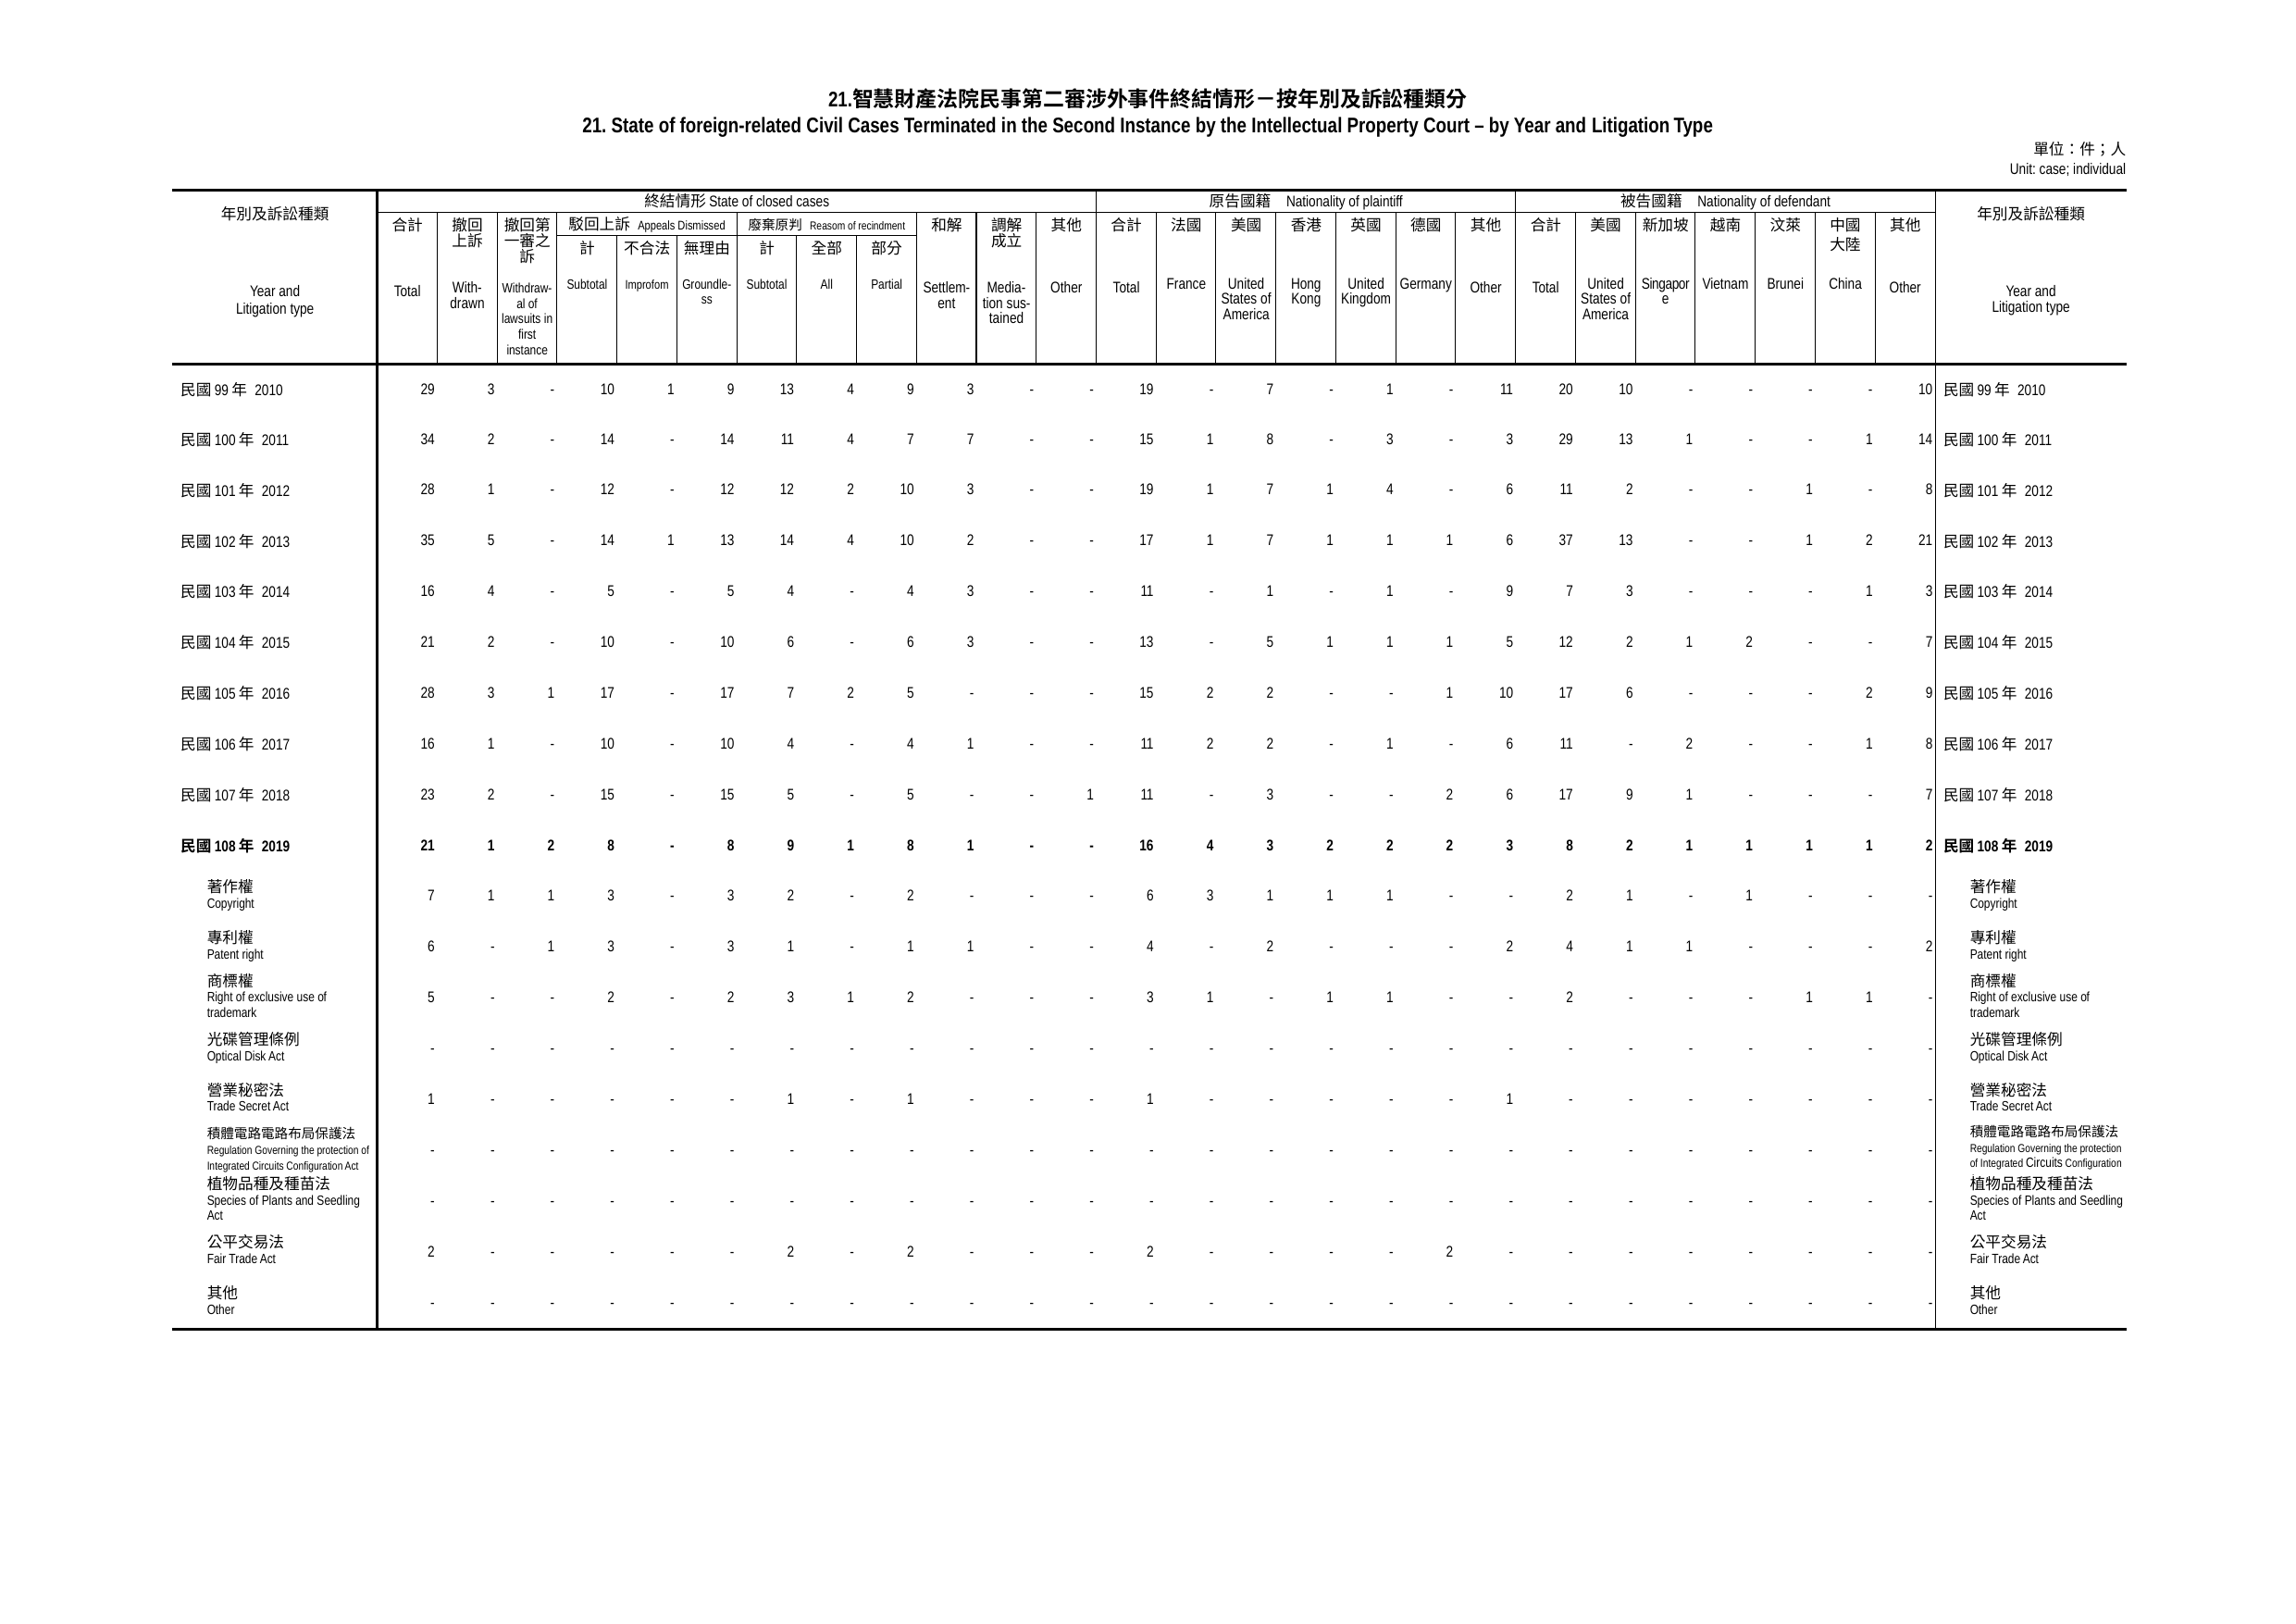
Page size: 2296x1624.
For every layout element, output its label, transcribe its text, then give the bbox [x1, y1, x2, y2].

table_cell - [1815, 1124, 1875, 1175]
table_cell - [1156, 1124, 1216, 1175]
table_cell 29 [379, 366, 437, 413]
table_cell 1 [1216, 565, 1276, 616]
table_cell 3 [1875, 565, 1935, 616]
table_cell - [737, 1175, 797, 1226]
table_cell 8 [1516, 820, 1575, 871]
table_cell - [1576, 1277, 1635, 1327]
table_cell - [737, 1023, 797, 1073]
table_cell 2 [1216, 921, 1276, 972]
table_cell - [916, 1073, 976, 1124]
table_cell 4 [797, 514, 857, 565]
text 單位：件；人 [169, 137, 2126, 159]
table_cell 10 [676, 718, 737, 769]
table_cell - [976, 972, 1036, 1023]
table_cell - [617, 921, 676, 972]
table_cell - [1516, 1073, 1575, 1124]
table_cell 1 [737, 1073, 797, 1124]
table_header 年別及訴訟種類 Year and Litigation type [1936, 192, 2127, 363]
table_cell - [1875, 972, 1935, 1023]
table_cell - [976, 718, 1036, 769]
table_cell - [1396, 366, 1456, 413]
table_cell 1 [379, 1073, 437, 1124]
table_cell 1 [617, 514, 676, 565]
table_cell 5 [1216, 616, 1276, 667]
table_cell - [1276, 769, 1335, 820]
table_cell 2 [1097, 1226, 1156, 1277]
table_cell 37 [1516, 514, 1575, 565]
table_cell - [976, 1277, 1036, 1327]
table_cell - [916, 972, 976, 1023]
table_cell - [497, 565, 557, 616]
table_cell 3 [1097, 972, 1156, 1023]
table_cell - [1396, 1124, 1456, 1175]
table_cell - [617, 1073, 676, 1124]
table_cell 7 [1216, 366, 1276, 413]
table_cell - [1156, 1073, 1216, 1124]
table_cell 3 [557, 871, 617, 921]
table_cell - [1815, 871, 1875, 921]
table_cell 10 [857, 514, 916, 565]
table_cell - [1336, 667, 1396, 718]
table_cell 11 [1516, 464, 1575, 514]
table_cell - [497, 718, 557, 769]
table_cell - [617, 464, 676, 514]
table_cell 1 [1097, 1073, 1156, 1124]
table_cell 商標權 Right of exclusive use of trademark [172, 972, 376, 1023]
table_cell - [1156, 921, 1216, 972]
table_cell - [1396, 1023, 1456, 1073]
table_cell 3 [916, 464, 976, 514]
table_cell - [1216, 972, 1276, 1023]
table_cell 民國107年 2018 [1936, 769, 2127, 820]
table_cell - [1097, 1124, 1156, 1175]
table_cell 6 [857, 616, 916, 667]
table_cell 3 [737, 972, 797, 1023]
table_cell 3 [1156, 871, 1216, 921]
table_cell 1 [1756, 464, 1815, 514]
table_cell 3 [1216, 820, 1276, 871]
table_cell - [497, 1175, 557, 1226]
table_cell 1 [1156, 972, 1216, 1023]
table_cell - [1036, 1023, 1096, 1073]
table_cell 民國108年 2019 [172, 820, 376, 871]
table_cell 1 [1396, 514, 1456, 565]
table_cell 6 [1456, 514, 1516, 565]
table_cell 2 [497, 820, 557, 871]
table_cell 8 [1875, 718, 1935, 769]
table_cell - [1635, 514, 1695, 565]
table_cell - [557, 1226, 617, 1277]
table_cell 營業秘密法 Trade Secret Act [1936, 1073, 2127, 1124]
table_cell 商標權 Right of exclusive use of trademark [1936, 972, 2127, 1023]
table_cell - [1036, 667, 1096, 718]
table_cell - [797, 1226, 857, 1277]
table_cell 1 [1336, 718, 1396, 769]
table_cell - [497, 1073, 557, 1124]
table_cell 9 [1875, 667, 1935, 718]
table_cell 積體電路電路布局保護法 Regulation Governing the protection of Integrated Circuits Configuration Act [1936, 1124, 2127, 1175]
table_cell 17 [1516, 769, 1575, 820]
table_cell - [1456, 1124, 1516, 1175]
table_cell - [617, 616, 676, 667]
table_cell 新加坡 Singapore [1636, 213, 1694, 363]
table_cell 7 [916, 413, 976, 464]
table_cell 法國 France [1157, 213, 1215, 363]
table_cell 2 [379, 1226, 437, 1277]
table_cell 4 [1156, 820, 1216, 871]
table_cell 光碟管理條例 Optical Disk Act [172, 1023, 376, 1073]
table_cell - [1156, 366, 1216, 413]
table_cell 植物品種及種苗法 Species of Plants and Seedling Act [1936, 1175, 2127, 1226]
table_cell 13 [1576, 413, 1635, 464]
table_cell - [437, 1175, 497, 1226]
table_cell 12 [1516, 616, 1575, 667]
table_cell - [1156, 769, 1216, 820]
table_cell 1 [1276, 514, 1335, 565]
table_cell 1 [497, 667, 557, 718]
table_cell - [1276, 921, 1335, 972]
table_cell 其他 Other [172, 1277, 376, 1327]
table_cell - [1036, 565, 1096, 616]
table_cell 計 Subtotal [738, 236, 796, 363]
table_cell 1 [437, 871, 497, 921]
table_cell 6 [1456, 464, 1516, 514]
table_cell 13 [676, 514, 737, 565]
table_cell - [676, 1023, 737, 1073]
table_cell 合計 Total [379, 213, 437, 363]
table_cell - [797, 616, 857, 667]
table_cell - [1036, 1226, 1096, 1277]
table_cell - [1396, 413, 1456, 464]
table_cell 1 [1695, 820, 1756, 871]
table_cell 1 [797, 820, 857, 871]
table_cell 9 [1456, 565, 1516, 616]
table_cell 11 [1456, 366, 1516, 413]
table_cell - [1635, 1073, 1695, 1124]
table_cell 其他 Other [1456, 213, 1515, 363]
table_cell - [1875, 1023, 1935, 1073]
table_cell 16 [379, 565, 437, 616]
table_cell - [1756, 1124, 1815, 1175]
table_cell - [1576, 718, 1635, 769]
table_cell - [1635, 1175, 1695, 1226]
table_cell - [1815, 769, 1875, 820]
table_cell - [1336, 921, 1396, 972]
table_cell - [1456, 1226, 1516, 1277]
table_cell - [379, 1277, 437, 1327]
table_cell 21 [379, 820, 437, 871]
table_cell - [1276, 1175, 1335, 1226]
table_cell - [1276, 1073, 1335, 1124]
table_cell - [497, 1124, 557, 1175]
table_cell - [797, 1277, 857, 1327]
table_header 終結情形State of closed cases [379, 192, 1096, 212]
table_cell 1 [1276, 616, 1335, 667]
table_cell - [1875, 1124, 1935, 1175]
table_cell - [1156, 1226, 1216, 1277]
table_cell - [1336, 1073, 1396, 1124]
table_cell 2 [1216, 718, 1276, 769]
table_cell 12 [557, 464, 617, 514]
table_cell 民國102年 2013 [172, 514, 376, 565]
table_cell 1 [1815, 718, 1875, 769]
table_cell - [1276, 667, 1335, 718]
table_cell - [1695, 667, 1756, 718]
table_cell - [1756, 871, 1815, 921]
table_cell - [1036, 1124, 1096, 1175]
table_cell 全部 All [797, 236, 856, 363]
table_cell 15 [557, 769, 617, 820]
table_cell 28 [379, 667, 437, 718]
table_cell - [557, 1073, 617, 1124]
table_cell - [437, 921, 497, 972]
table_cell 7 [1216, 464, 1276, 514]
table_cell - [976, 464, 1036, 514]
table_cell - [1396, 1073, 1456, 1124]
table_cell - [797, 1023, 857, 1073]
table_cell - [1516, 1277, 1575, 1327]
table_cell - [1456, 1023, 1516, 1073]
table_cell - [1036, 871, 1096, 921]
table_cell - [976, 413, 1036, 464]
table_cell 計 Subtotal [557, 236, 616, 363]
table_cell - [676, 1073, 737, 1124]
table_cell - [1276, 565, 1335, 616]
table_cell - [1396, 921, 1456, 972]
table_cell 8 [557, 820, 617, 871]
table_cell 14 [737, 514, 797, 565]
table_cell - [797, 871, 857, 921]
table_cell 1 [497, 871, 557, 921]
table_cell - [976, 667, 1036, 718]
table_cell 2 [1815, 514, 1875, 565]
table_cell 1 [1456, 1073, 1516, 1124]
table_cell 1 [1156, 413, 1216, 464]
table_cell 1 [1336, 972, 1396, 1023]
table_header 被告國籍 Nationality of defendant [1516, 192, 1935, 212]
table_cell 4 [797, 413, 857, 464]
table_cell 1 [1276, 871, 1335, 921]
table_cell 2 [737, 1226, 797, 1277]
table_cell - [617, 1226, 676, 1277]
table_cell 5 [857, 769, 916, 820]
table_cell - [1695, 565, 1756, 616]
table_cell 3 [1576, 565, 1635, 616]
table_cell - [1456, 1277, 1516, 1327]
table_cell - [557, 1277, 617, 1327]
table_cell 21 [379, 616, 437, 667]
table_cell - [916, 1023, 976, 1073]
table_cell 2 [676, 972, 737, 1023]
table_cell 5 [1456, 616, 1516, 667]
table_cell 10 [857, 464, 916, 514]
table_cell 6 [379, 921, 437, 972]
table_cell 1 [1036, 769, 1096, 820]
table_cell 不合法 Improfom [617, 236, 676, 363]
table_cell - [676, 1226, 737, 1277]
table_cell 2 [1695, 616, 1756, 667]
table_cell 2 [1336, 820, 1396, 871]
table_cell 公平交易法 Fair Trade Act [1936, 1226, 2127, 1277]
table_cell 民國106年 2017 [1936, 718, 2127, 769]
table_cell - [857, 1277, 916, 1327]
table_cell 專利權 Patent right [1936, 921, 2127, 972]
table_cell - [1576, 972, 1635, 1023]
table_cell - [1875, 871, 1935, 921]
table_cell 2 [437, 769, 497, 820]
table_cell 1 [1336, 565, 1396, 616]
table_cell - [1815, 616, 1875, 667]
table_cell 6 [1097, 871, 1156, 921]
table_cell - [797, 565, 857, 616]
table_cell 1 [437, 718, 497, 769]
table_cell - [1756, 1073, 1815, 1124]
table_cell 民國100年 2011 [172, 413, 376, 464]
table_cell 7 [1516, 565, 1575, 616]
table_cell 7 [857, 413, 916, 464]
table_cell 6 [737, 616, 797, 667]
table_cell - [379, 1124, 437, 1175]
table_cell - [1396, 1277, 1456, 1327]
table_cell - [1875, 1175, 1935, 1226]
table_cell 2 [797, 464, 857, 514]
table_cell 8 [676, 820, 737, 871]
table_cell - [976, 514, 1036, 565]
table_cell 2 [857, 1226, 916, 1277]
table_cell - [1576, 1175, 1635, 1226]
table_cell 2 [1156, 667, 1216, 718]
table_cell 7 [379, 871, 437, 921]
table_cell - [1396, 1175, 1456, 1226]
table_cell - [1516, 1023, 1575, 1073]
table_cell - [1695, 464, 1756, 514]
table_cell - [437, 1023, 497, 1073]
text 21. State of foreign-related Civil Cases Terminated in the Second Instance by the Intellectual Property Court – by Year and Litigation Type [169, 113, 2126, 137]
table_cell - [1036, 616, 1096, 667]
table_cell 1 [1635, 769, 1695, 820]
table_cell 1 [1156, 464, 1216, 514]
table_cell - [1756, 565, 1815, 616]
table_cell - [916, 1277, 976, 1327]
table_cell - [976, 366, 1036, 413]
table_cell 12 [676, 464, 737, 514]
table_cell 調解 成立 Media- tion sus- tained [977, 213, 1036, 363]
table_cell - [497, 769, 557, 820]
table_cell 8 [1875, 464, 1935, 514]
table_cell 植物品種及種苗法 Species of Plants and Seedling Act [172, 1175, 376, 1226]
table_cell 5 [557, 565, 617, 616]
table_cell - [1695, 366, 1756, 413]
table_cell 民國101年 2012 [172, 464, 376, 514]
table_cell 2 [1396, 820, 1456, 871]
table_cell 2 [737, 871, 797, 921]
table_cell - [1036, 972, 1096, 1023]
table_cell 撤回 上訴 With- drawn [438, 213, 497, 363]
table_cell 2 [1875, 921, 1935, 972]
table_cell - [1336, 1023, 1396, 1073]
table_cell - [617, 1277, 676, 1327]
table_cell 11 [1516, 718, 1575, 769]
table_cell - [437, 1073, 497, 1124]
table_cell 民國106年 2017 [172, 718, 376, 769]
table_cell - [976, 1175, 1036, 1226]
table_cell 和解 Settlem-ent [917, 213, 975, 363]
table_cell 1 [1216, 871, 1276, 921]
table_cell 其他 Other [1936, 1277, 2127, 1327]
table_cell 4 [857, 718, 916, 769]
table_cell - [1756, 667, 1815, 718]
table_cell 10 [1875, 366, 1935, 413]
table_cell - [1875, 1277, 1935, 1327]
table_cell 4 [1516, 921, 1575, 972]
table_cell - [1456, 972, 1516, 1023]
table_cell - [1576, 1226, 1635, 1277]
table_cell - [1756, 769, 1815, 820]
table_cell 14 [1875, 413, 1935, 464]
table_cell - [1695, 921, 1756, 972]
table_cell 1 [1396, 667, 1456, 718]
table_cell - [1635, 366, 1695, 413]
table_cell - [617, 667, 676, 718]
table_cell 8 [1216, 413, 1276, 464]
table_cell 7 [737, 667, 797, 718]
table_cell 17 [1516, 667, 1575, 718]
table_cell 3 [437, 366, 497, 413]
table_cell 2 [797, 667, 857, 718]
table_cell - [617, 871, 676, 921]
table_cell - [916, 871, 976, 921]
table_cell - [976, 820, 1036, 871]
table_cell 民國107年 2018 [172, 769, 376, 820]
table_cell 10 [676, 616, 737, 667]
table_cell - [1336, 769, 1396, 820]
table_cell - [857, 1124, 916, 1175]
table_cell - [1875, 1226, 1935, 1277]
table_cell - [1576, 1073, 1635, 1124]
table_cell 2 [1516, 972, 1575, 1023]
table_cell 專利權 Patent right [172, 921, 376, 972]
table_cell 德國 Germany [1396, 213, 1455, 363]
table_cell 民國108年 2019 [1936, 820, 2127, 871]
table_cell - [1695, 413, 1756, 464]
table_cell 1 [1756, 972, 1815, 1023]
table_cell 13 [737, 366, 797, 413]
table_cell 11 [1097, 769, 1156, 820]
table_cell 2 [1516, 871, 1575, 921]
table_cell - [1756, 1175, 1815, 1226]
table_cell 9 [737, 820, 797, 871]
table_cell 2 [857, 972, 916, 1023]
table_cell 民國99年 2010 [1936, 366, 2127, 413]
table_cell 部分 Partial [857, 236, 916, 363]
table_cell - [1456, 871, 1516, 921]
table_cell 民國101年 2012 [1936, 464, 2127, 514]
table_cell 3 [676, 921, 737, 972]
table_cell - [1516, 1175, 1575, 1226]
table_cell - [1695, 1023, 1756, 1073]
table_cell - [557, 1175, 617, 1226]
table_cell 2 [1576, 464, 1635, 514]
table_cell - [1036, 366, 1096, 413]
table_cell - [1036, 1073, 1096, 1124]
table_cell - [1635, 667, 1695, 718]
table_cell 汶萊 Brunei [1756, 213, 1815, 363]
table_cell 6 [1576, 667, 1635, 718]
table_cell 4 [737, 565, 797, 616]
table_cell - [737, 1277, 797, 1327]
table_cell - [557, 1023, 617, 1073]
table_cell - [976, 769, 1036, 820]
table_cell 7 [1875, 769, 1935, 820]
table_cell - [1635, 1226, 1695, 1277]
table_cell 7 [1216, 514, 1276, 565]
table_cell - [1276, 366, 1335, 413]
table_cell - [676, 1124, 737, 1175]
table_cell 13 [1097, 616, 1156, 667]
table_cell - [976, 871, 1036, 921]
table_cell - [1635, 464, 1695, 514]
table_cell - [797, 1073, 857, 1124]
table_cell 5 [379, 972, 437, 1023]
table_cell 4 [857, 565, 916, 616]
table_cell 美國 United States of America [1216, 213, 1275, 363]
table_cell - [437, 972, 497, 1023]
table_cell 13 [1576, 514, 1635, 565]
table_cell - [976, 921, 1036, 972]
table_cell - [1396, 871, 1456, 921]
table_cell 4 [797, 366, 857, 413]
table_cell - [1036, 820, 1096, 871]
table_cell 2 [1156, 718, 1216, 769]
table_cell - [1635, 1124, 1695, 1175]
table_cell - [437, 1277, 497, 1327]
table_cell - [617, 972, 676, 1023]
table_cell 2 [1276, 820, 1335, 871]
table_cell - [497, 616, 557, 667]
table_cell - [1635, 871, 1695, 921]
table_cell 2 [437, 413, 497, 464]
table_cell - [1097, 1175, 1156, 1226]
table_cell 34 [379, 413, 437, 464]
table_cell 2 [1576, 616, 1635, 667]
table_cell - [1695, 769, 1756, 820]
table_cell - [676, 1175, 737, 1226]
table_cell 2 [557, 972, 617, 1023]
table_cell - [976, 565, 1036, 616]
table_cell - [797, 1175, 857, 1226]
table_cell 23 [379, 769, 437, 820]
table_cell 1 [1276, 464, 1335, 514]
table_header 年別及訴訟種類 Year and Litigation type [172, 192, 376, 363]
table_cell - [1097, 1023, 1156, 1073]
table_cell - [1695, 1073, 1756, 1124]
table_cell - [1635, 1277, 1695, 1327]
table_cell - [1815, 366, 1875, 413]
table_cell - [379, 1175, 437, 1226]
table_cell - [916, 1175, 976, 1226]
table_cell 3 [1336, 413, 1396, 464]
table_cell 9 [857, 366, 916, 413]
table_cell - [1276, 413, 1335, 464]
table_cell - [1216, 1073, 1276, 1124]
table_cell 撤回第一審之訴 Withdraw-al of lawsuits in first instance [498, 213, 556, 363]
table_cell 1 [857, 1073, 916, 1124]
table_cell 無理由 Groundle-ss [677, 236, 737, 363]
table_cell 2 [916, 514, 976, 565]
table_cell - [437, 1124, 497, 1175]
table_cell 英國 United Kingdom [1336, 213, 1396, 363]
table_cell - [1216, 1277, 1276, 1327]
table_cell - [1756, 616, 1815, 667]
table_cell - [1156, 1277, 1216, 1327]
table_cell 民國105年 2016 [1936, 667, 2127, 718]
table_cell - [617, 769, 676, 820]
table_cell - [1336, 1226, 1396, 1277]
table_cell 7 [1875, 616, 1935, 667]
table_cell 1 [1815, 820, 1875, 871]
table_cell 3 [437, 667, 497, 718]
table_cell - [737, 1124, 797, 1175]
table_cell 1 [1815, 413, 1875, 464]
table_cell 1 [1336, 616, 1396, 667]
table_cell 4 [1336, 464, 1396, 514]
table_cell - [1815, 1277, 1875, 1327]
table_cell 5 [437, 514, 497, 565]
table_cell - [1276, 1124, 1335, 1175]
table_cell 16 [1097, 820, 1156, 871]
table_cell - [1036, 413, 1096, 464]
table_cell - [1396, 718, 1456, 769]
table_header 原告國籍 Nationality of plaintiff [1097, 192, 1515, 212]
table_cell 8 [857, 820, 916, 871]
table_cell - [976, 1226, 1036, 1277]
table_cell 21 [1875, 514, 1935, 565]
table_cell 10 [557, 366, 617, 413]
table_cell - [1695, 1175, 1756, 1226]
table_cell - [916, 1124, 976, 1175]
table_cell - [497, 1226, 557, 1277]
table_cell 1 [1336, 871, 1396, 921]
table_cell 12 [737, 464, 797, 514]
table_cell - [1336, 1277, 1396, 1327]
table_cell 11 [737, 413, 797, 464]
table_cell 14 [676, 413, 737, 464]
table_cell - [1815, 1226, 1875, 1277]
table_cell 2 [437, 616, 497, 667]
table_cell - [1396, 565, 1456, 616]
table_cell 3 [1456, 820, 1516, 871]
table_cell - [1815, 1023, 1875, 1073]
table_cell 1 [437, 820, 497, 871]
table_cell - [1396, 464, 1456, 514]
table_cell - [916, 1226, 976, 1277]
table_cell 1 [1635, 820, 1695, 871]
table_cell 10 [557, 616, 617, 667]
table_cell 越南 Vietnam [1695, 213, 1755, 363]
table_cell - [1156, 565, 1216, 616]
table_cell - [1815, 1073, 1875, 1124]
table_cell 民國105年 2016 [172, 667, 376, 718]
table_cell 11 [1097, 718, 1156, 769]
table_cell - [1815, 921, 1875, 972]
text 21.智慧財產法院民事第二審涉外事件終結情形－按年別及訴訟種類分 [169, 82, 2126, 113]
table_cell 3 [916, 616, 976, 667]
table_cell - [617, 565, 676, 616]
table_cell 2 [1576, 820, 1635, 871]
table_cell 公平交易法 Fair Trade Act [172, 1226, 376, 1277]
table_cell 11 [1097, 565, 1156, 616]
table_cell 6 [1456, 769, 1516, 820]
table_cell 駁回上訴 Appeals Dismissed [557, 213, 737, 235]
table_cell 3 [1216, 769, 1276, 820]
table_cell - [976, 1023, 1036, 1073]
table_cell 9 [676, 366, 737, 413]
table_cell - [617, 1124, 676, 1175]
table_cell - [797, 718, 857, 769]
table_cell 1 [437, 464, 497, 514]
table_cell 16 [379, 718, 437, 769]
table_cell - [497, 1023, 557, 1073]
table_cell - [1276, 1277, 1335, 1327]
table_cell 著作權 Copyright [172, 871, 376, 921]
table_cell 17 [1097, 514, 1156, 565]
table_cell - [1635, 565, 1695, 616]
table_cell - [976, 1124, 1036, 1175]
table_cell 民國103年 2014 [1936, 565, 2127, 616]
table_cell 積體電路電路布局保護法 Regulation Governing the protection of Integrated Circuits Configuration Act [172, 1124, 376, 1175]
table_cell 民國103年 2014 [172, 565, 376, 616]
table_cell - [1695, 972, 1756, 1023]
table_cell 10 [1456, 667, 1516, 718]
table_cell - [1156, 1175, 1216, 1226]
table_cell 光碟管理條例 Optical Disk Act [1936, 1023, 2127, 1073]
table_cell - [1635, 1023, 1695, 1073]
table_cell - [1097, 1277, 1156, 1327]
table_cell - [1756, 718, 1815, 769]
table_cell 1 [1635, 413, 1695, 464]
table_cell - [617, 1175, 676, 1226]
table_cell - [1276, 1023, 1335, 1073]
table_cell - [557, 1124, 617, 1175]
table_cell - [797, 1124, 857, 1175]
table_cell 3 [916, 565, 976, 616]
table_cell 17 [557, 667, 617, 718]
table_cell 28 [379, 464, 437, 514]
table_cell - [857, 1175, 916, 1226]
table_cell - [1036, 514, 1096, 565]
table_cell 2 [1875, 820, 1935, 871]
table_cell 著作權 Copyright [1936, 871, 2127, 921]
table_cell 35 [379, 514, 437, 565]
table_cell 2 [1396, 769, 1456, 820]
table_cell - [1036, 464, 1096, 514]
table_cell - [1276, 1226, 1335, 1277]
table_cell 1 [1756, 514, 1815, 565]
table_cell - [1635, 972, 1695, 1023]
table_cell - [1216, 1175, 1276, 1226]
table_cell - [1695, 1277, 1756, 1327]
table_cell - [976, 1073, 1036, 1124]
table_cell 1 [1576, 871, 1635, 921]
table_cell - [1216, 1226, 1276, 1277]
table_cell - [497, 413, 557, 464]
table_cell 3 [676, 871, 737, 921]
table_cell 4 [1097, 921, 1156, 972]
table_cell 14 [557, 514, 617, 565]
table_cell 15 [1097, 413, 1156, 464]
table_cell 2 [1635, 718, 1695, 769]
table_cell - [1156, 616, 1216, 667]
table_cell - [1756, 1023, 1815, 1073]
table_cell - [617, 413, 676, 464]
table_cell 14 [557, 413, 617, 464]
table_cell - [976, 616, 1036, 667]
table_cell 2 [1815, 667, 1875, 718]
table_cell 1 [916, 718, 976, 769]
table_cell 4 [737, 718, 797, 769]
table_cell 10 [557, 718, 617, 769]
table_cell 2 [857, 871, 916, 921]
table_cell 1 [1156, 514, 1216, 565]
table_cell - [916, 769, 976, 820]
table_cell - [1156, 1023, 1216, 1073]
table_cell - [1516, 1226, 1575, 1277]
table_cell - [497, 366, 557, 413]
table_cell 中國 大陸 China [1816, 213, 1875, 363]
table_cell 5 [737, 769, 797, 820]
table_cell - [617, 1023, 676, 1073]
table_cell - [1756, 921, 1815, 972]
table_cell 香港 Hong Kong [1276, 213, 1335, 363]
table_cell 1 [1635, 921, 1695, 972]
table_cell 15 [1097, 667, 1156, 718]
table_cell 6 [1456, 718, 1516, 769]
table_cell - [1815, 1175, 1875, 1226]
table_cell - [497, 972, 557, 1023]
table_cell 1 [1695, 871, 1756, 921]
table_cell 15 [676, 769, 737, 820]
table_cell - [1756, 366, 1815, 413]
table_cell 5 [857, 667, 916, 718]
table_cell 1 [1336, 366, 1396, 413]
table_cell - [1815, 464, 1875, 514]
table_cell - [1695, 1124, 1756, 1175]
table_cell 4 [437, 565, 497, 616]
table_cell - [1276, 718, 1335, 769]
table_cell 1 [737, 921, 797, 972]
table_cell 19 [1097, 464, 1156, 514]
table_cell 1 [497, 921, 557, 972]
text Unit: case; individual [169, 159, 2126, 178]
table_cell - [1756, 1277, 1815, 1327]
table_cell 1 [1336, 514, 1396, 565]
table_cell - [1036, 1175, 1096, 1226]
table_cell 1 [916, 820, 976, 871]
table_cell 其他 Other [1876, 213, 1935, 363]
table_cell 1 [1576, 921, 1635, 972]
table_cell 合計 Total [1516, 213, 1575, 363]
table_cell 其他 Other [1036, 213, 1096, 363]
table_cell 廢棄原判 Reasom of recindment [738, 213, 916, 235]
table_cell - [916, 667, 976, 718]
table_cell - [797, 921, 857, 972]
table_cell 營業秘密法 Trade Secret Act [172, 1073, 376, 1124]
table_cell 1 [1635, 616, 1695, 667]
table_cell - [1695, 514, 1756, 565]
table_cell - [1516, 1124, 1575, 1175]
table_cell 1 [1815, 972, 1875, 1023]
table_cell - [676, 1277, 737, 1327]
table_cell 1 [1815, 565, 1875, 616]
table_cell 1 [617, 366, 676, 413]
table_cell - [617, 820, 676, 871]
table_cell 20 [1516, 366, 1575, 413]
table_cell 1 [857, 921, 916, 972]
table_cell 29 [1516, 413, 1575, 464]
table_cell - [1336, 1124, 1396, 1175]
table_cell - [379, 1023, 437, 1073]
table_cell 9 [1576, 769, 1635, 820]
table_cell 19 [1097, 366, 1156, 413]
table_cell 美國 United States of America [1576, 213, 1635, 363]
table_cell 10 [1576, 366, 1635, 413]
table_cell - [617, 718, 676, 769]
table_cell - [797, 769, 857, 820]
table_cell - [497, 464, 557, 514]
table_cell 17 [676, 667, 737, 718]
table_cell - [1695, 1226, 1756, 1277]
table_cell - [1576, 1023, 1635, 1073]
table_cell 民國100年 2011 [1936, 413, 2127, 464]
table_cell 1 [916, 921, 976, 972]
table_cell - [1695, 718, 1756, 769]
table_cell 民國104年 2015 [1936, 616, 2127, 667]
table_cell - [1036, 718, 1096, 769]
table_cell 2 [1216, 667, 1276, 718]
table_cell 3 [557, 921, 617, 972]
table_cell 2 [1456, 921, 1516, 972]
table_cell - [437, 1226, 497, 1277]
table_cell - [857, 1023, 916, 1073]
table_cell 1 [1756, 820, 1815, 871]
table_cell - [1875, 1073, 1935, 1124]
table_cell 5 [676, 565, 737, 616]
table_cell 民國102年 2013 [1936, 514, 2127, 565]
table_cell 1 [1396, 616, 1456, 667]
table_cell - [1336, 1175, 1396, 1226]
table_cell - [1576, 1124, 1635, 1175]
table_cell 2 [1396, 1226, 1456, 1277]
table_cell - [1396, 972, 1456, 1023]
table_cell 1 [1276, 972, 1335, 1023]
table_cell 3 [916, 366, 976, 413]
table_cell - [1216, 1124, 1276, 1175]
table_cell - [1216, 1023, 1276, 1073]
table_cell 民國99年 2010 [172, 366, 376, 413]
table_cell - [1756, 1226, 1815, 1277]
table_cell 1 [797, 972, 857, 1023]
table_cell - [497, 1277, 557, 1327]
table_cell 民國104年 2015 [172, 616, 376, 667]
table_cell 合計 Total [1097, 213, 1156, 363]
table_cell - [497, 514, 557, 565]
table_cell 3 [1456, 413, 1516, 464]
table_cell - [1036, 921, 1096, 972]
table_cell - [1756, 413, 1815, 464]
table_cell - [1456, 1175, 1516, 1226]
table_cell - [1036, 1277, 1096, 1327]
